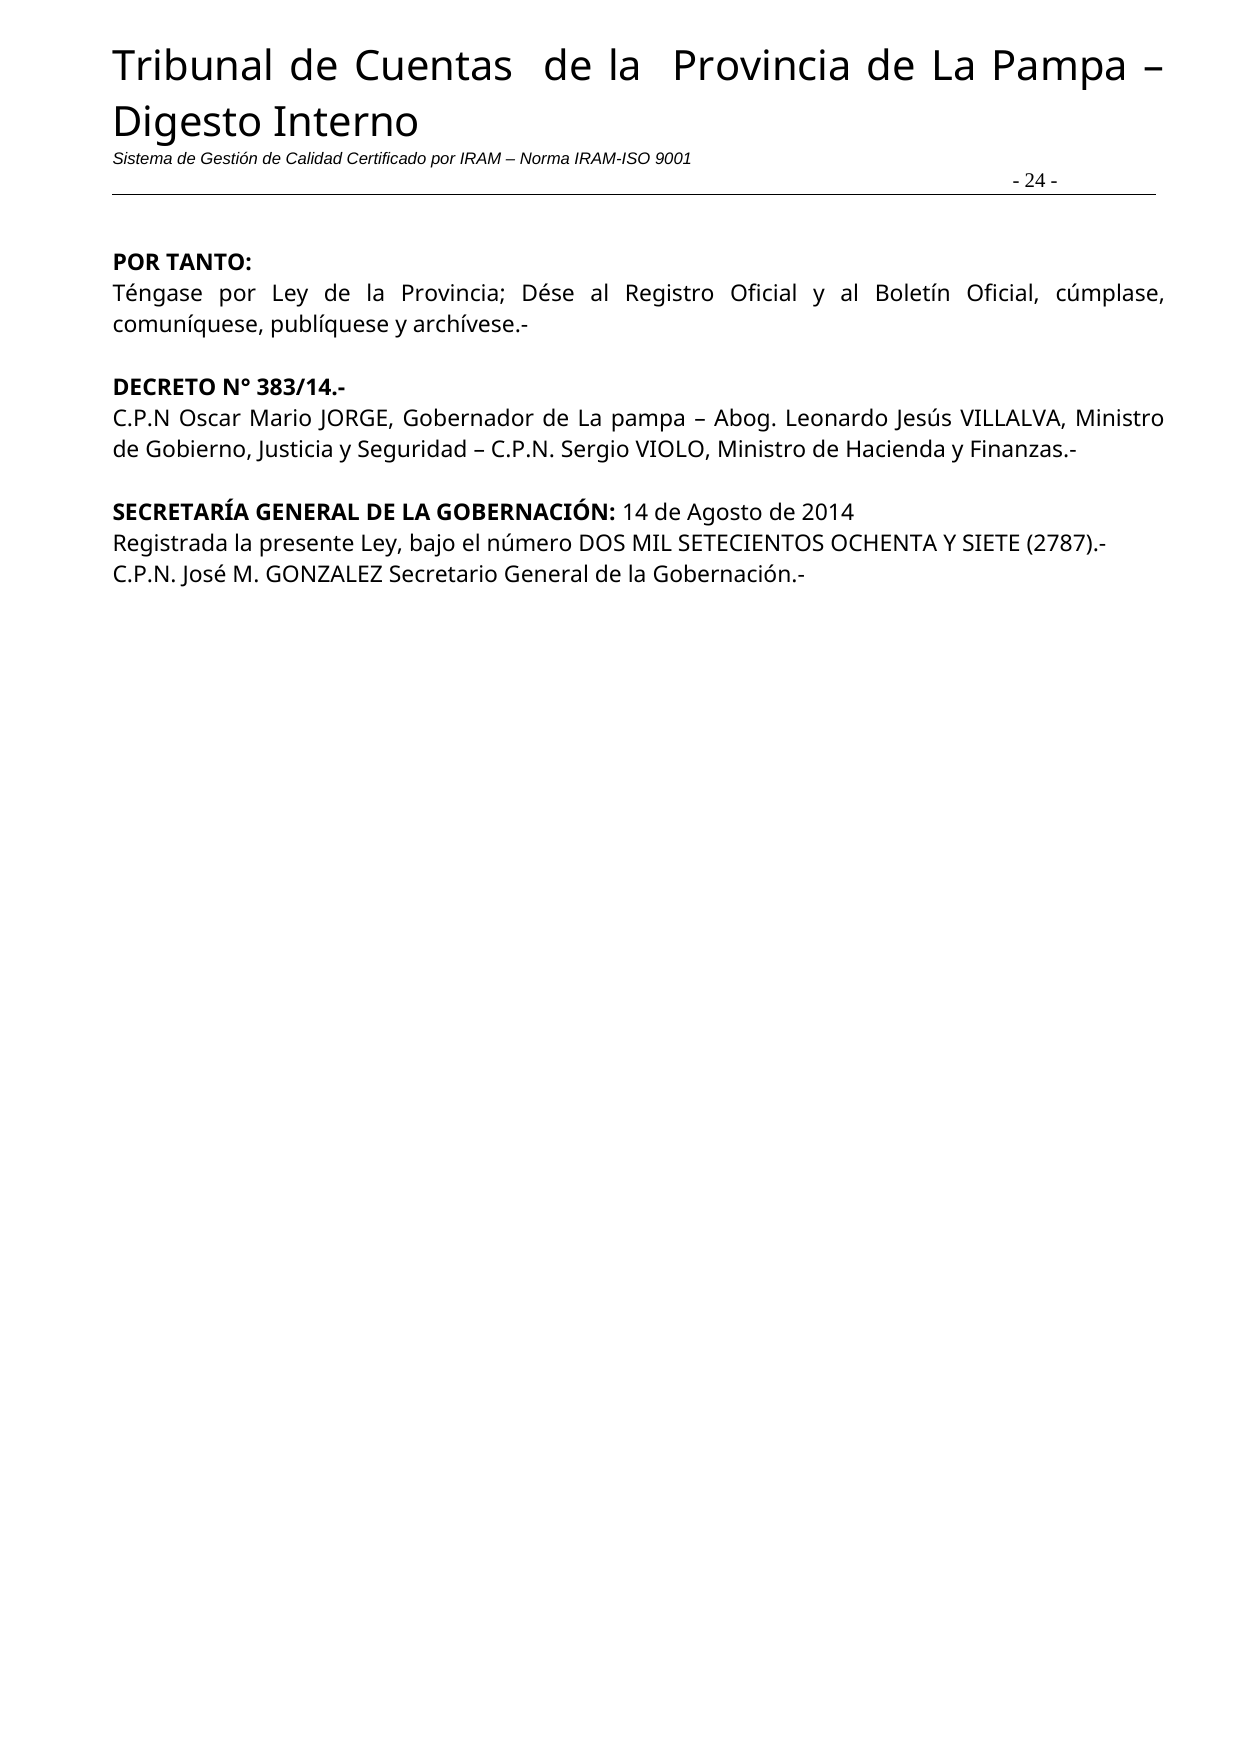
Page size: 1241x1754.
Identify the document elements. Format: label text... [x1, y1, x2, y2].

text Téngase por Ley de la Provincia; Dése al Registro Oficial y al Boletín Oficial, cúmplase, comuníquese, publíquese y archívese.- [112, 277, 1166, 339]
text C.P.N. José M. GONZALEZ Secretario General de la Gobernación.- [112, 558, 1166, 589]
text Registrada la presente Ley, bajo el número DOS MIL SETECIENTOS OCHENTA Y SIETE (2787).- [112, 527, 1166, 558]
text POR TANTO: [112, 246, 1166, 277]
text SECRETARÍA GENERAL DE LA GOBERNACIÓN: 14 de Agosto de 2014 [112, 496, 1166, 527]
text DECRETO N° 383/14.- [112, 371, 1166, 402]
text C.P.N Oscar Mario JORGE, Gobernador de La pampa – Abog. Leonardo Jesús VILLALVA, Ministro de Gobierno, Justicia y Seguridad – C.P.N. Sergio VIOLO, Ministro de Hacienda y Finanzas.- [112, 402, 1166, 464]
